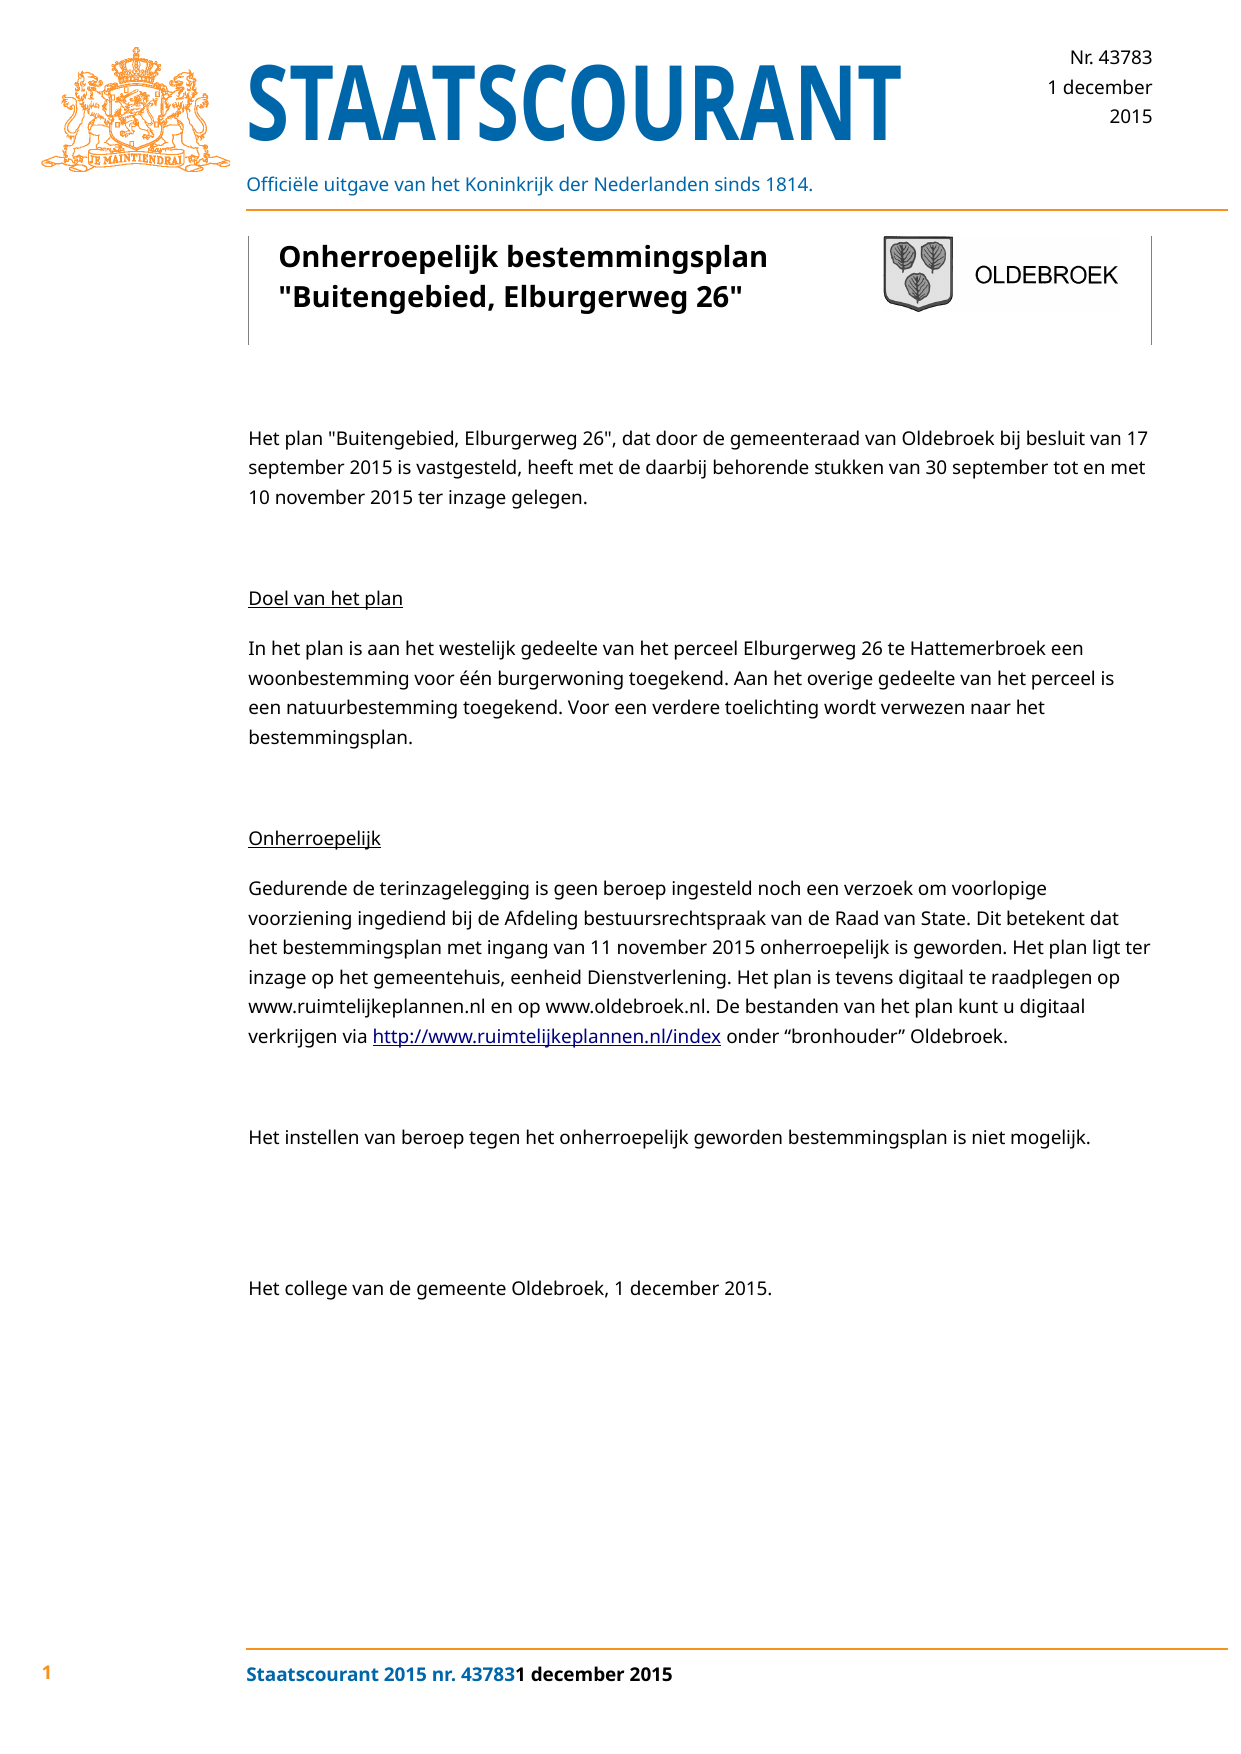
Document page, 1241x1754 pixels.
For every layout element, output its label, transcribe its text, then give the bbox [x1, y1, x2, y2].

text Doel van het plan [248, 585, 1152, 610]
table_header Onherroepelijk bestemmingsplan "Buitengebied, Elburgerweg 26" [249, 236, 850, 345]
text Het college van de gemeente Oldebroek, 1 december 2015. [248, 1275, 1152, 1301]
text Gedurende de terinzagelegging is geen beroep ingesteld noch een verzoek om voorlopige voorziening ingediend bij de Afdeling bestuursrechtspraak van de Raad van State. Dit betekent dat het bestemmingsplan met ingang van 11 november 2015 onherroepelijk is geworden. Het plan ligt ter inzage op het gemeentehuis, eenheid Dienstverlening. Het plan is tevens digitaal te raadplegen op www.ruimtelijkeplannen.nl en op www.oldebroek.nl. De bestanden van het plan kunt u digitaal verkrijgen via http://www.ruimtelijkeplannen.nl/index onder “bronhouder” Oldebroek. [248, 875, 1152, 1049]
text Het instellen van beroep tegen het onherroepelijk geworden bestemmingsplan is niet mogelijk. [248, 1124, 1152, 1149]
picture [41, 47, 231, 172]
table_header [850, 236, 1151, 345]
text In het plan is aan het westelijk gedeelte van het perceel Elburgerweg 26 te Hattemerbroek een woonbestemming voor één burgerwoning toegekend. Aan het overige gedeelte van het perceel is een natuurbestemming toegekend. Voor een verdere toelichting wordt verwezen naar het bestemmingsplan. [248, 635, 1152, 749]
text Onherroepelijk [248, 825, 1152, 850]
picture [882, 236, 1119, 314]
text Het plan "Buitengebied, Elburgerweg 26", dat door de gemeenteraad van Oldebroek bij besluit van 17 september 2015 is vastgesteld, heeft met de daarbij behorende stukken van 30 september tot en met 10 november 2015 ter inzage gelegen. [248, 425, 1152, 509]
